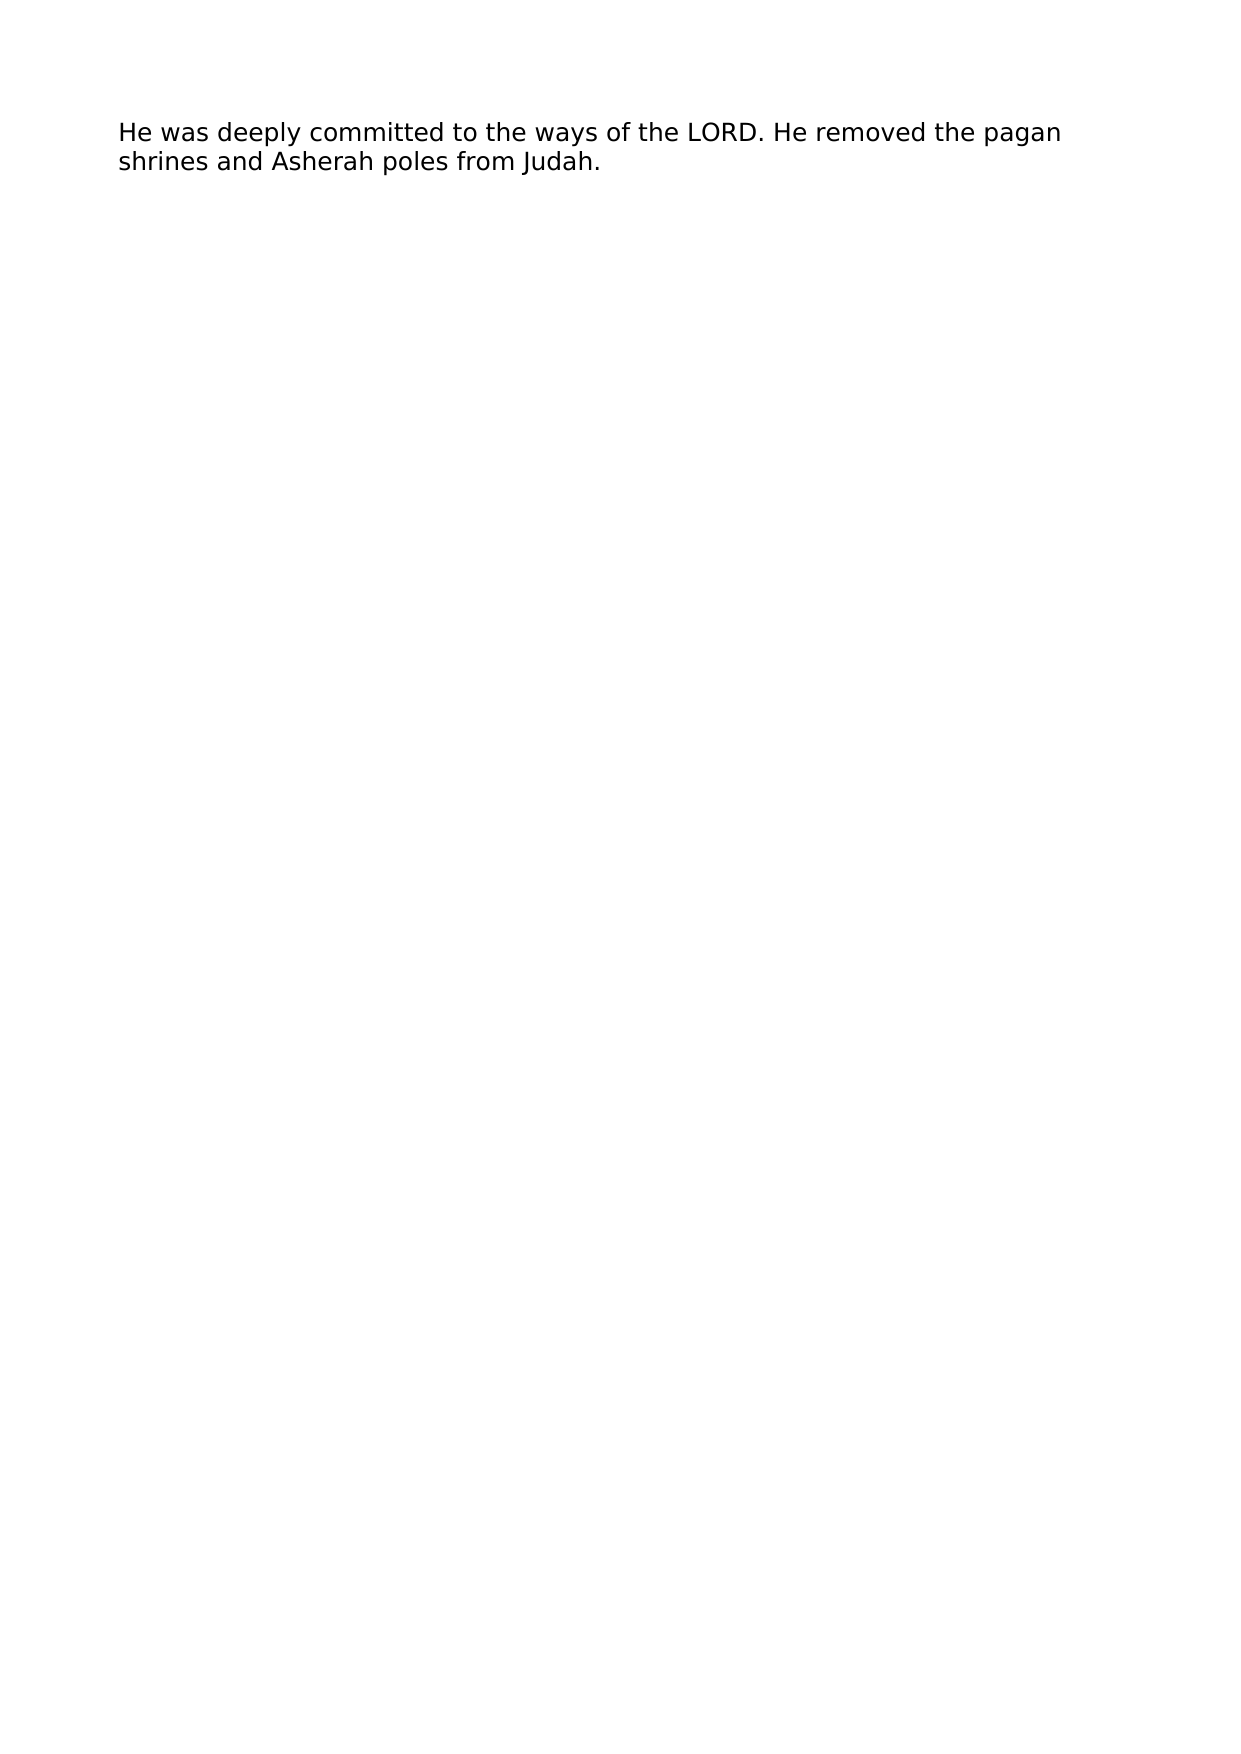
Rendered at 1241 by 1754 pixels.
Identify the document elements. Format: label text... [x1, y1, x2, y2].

text He was deeply committed to the ways of the LORD. He removed the pagan shrines and Asherah poles from Judah. [118, 118, 1122, 176]
